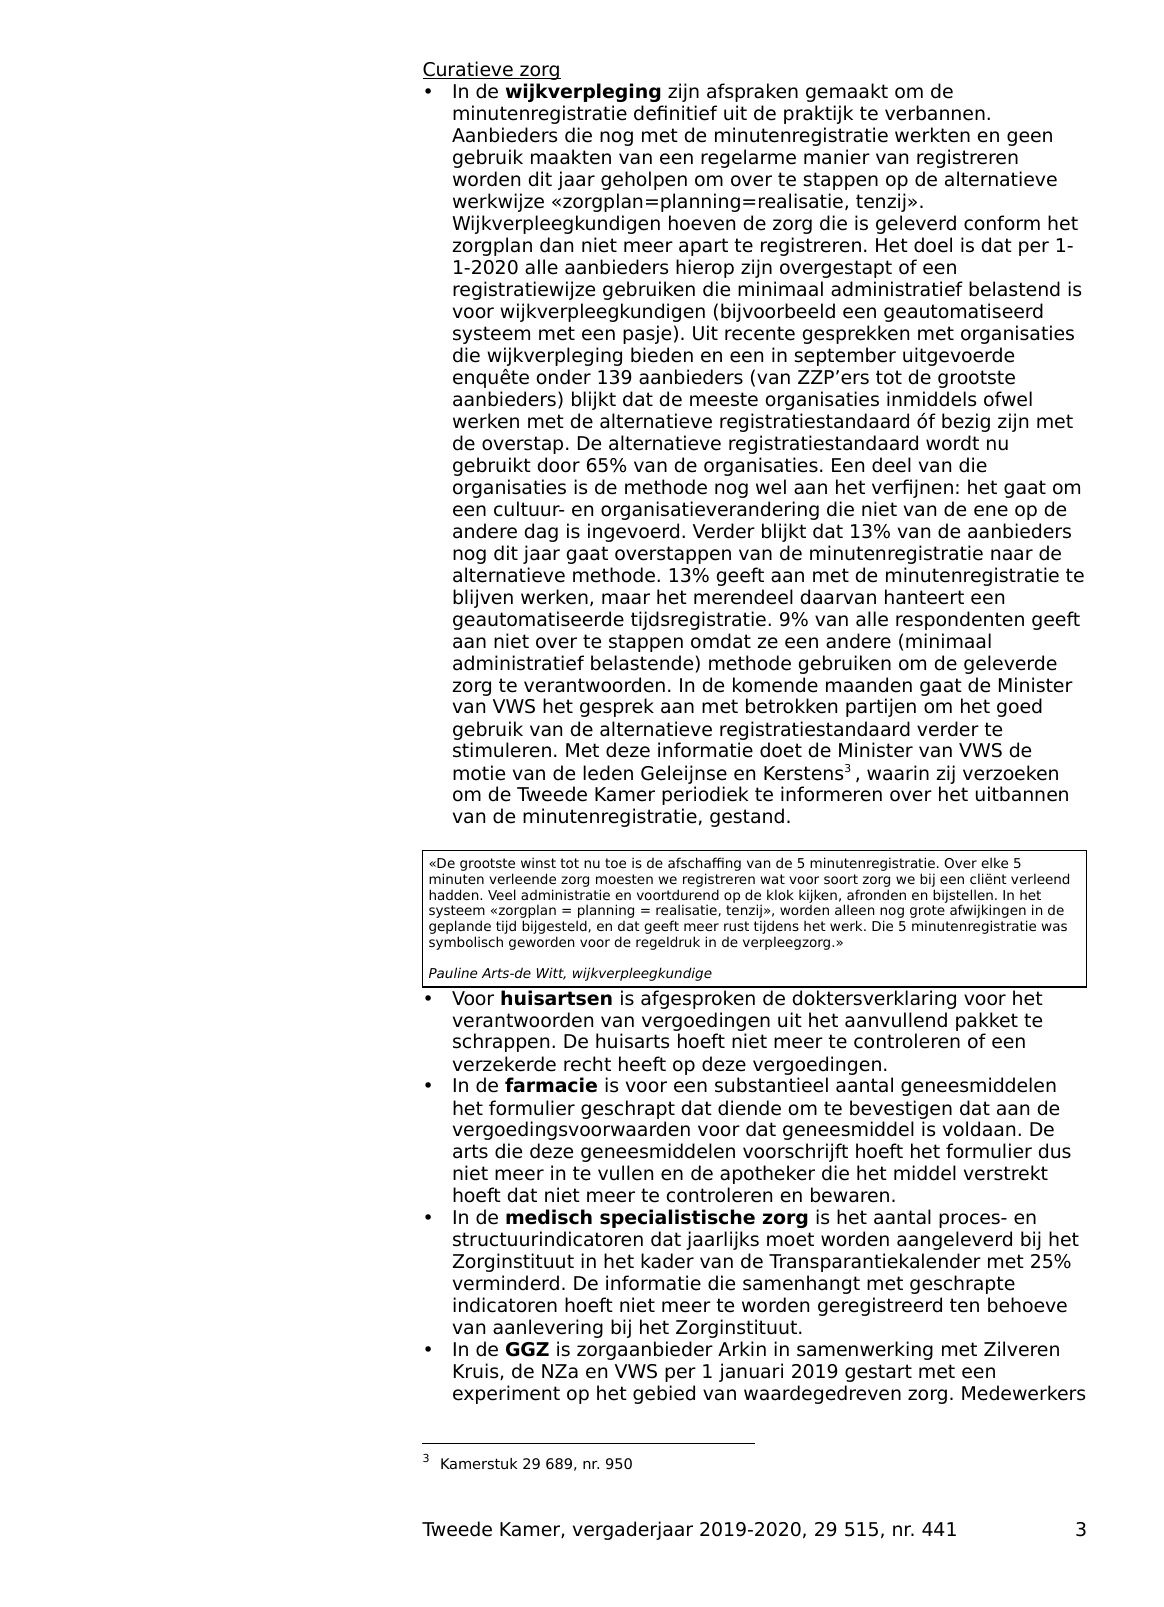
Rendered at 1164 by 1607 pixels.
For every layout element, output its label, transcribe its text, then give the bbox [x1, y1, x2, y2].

text • In de medisch specialistische zorg is het aantal proces- en structuurindicatoren dat jaarlijks moet worden aangeleverd bij het Zorginstituut in het kader van de Transparantiekalender met 25% verminderd. De informatie die samenhangt met geschrapte indicatoren hoeft niet meer te worden geregistreerd ten behoeve van aanlevering bij het Zorginstituut. [422, 1207, 1087, 1339]
text • In de GGZ is zorgaanbieder Arkin in samenwerking met Zilveren Kruis, de NZa en VWS per 1 januari 2019 gestart met een experiment op het gebied van waardegedreven zorg. Medewerkers [422, 1339, 1087, 1405]
table_cell [423, 950, 1086, 966]
subtitle Curatieve zorg [422, 59, 1087, 81]
table_header «De grootste winst tot nu toe is de afschaffing van de 5 minutenregistratie. Over elke 5 minuten verleende zorg moesten we registreren wat voor soort zorg we bij een cliënt verleend hadden. Veel administratie en voortdurend op de klok kijken, afronden en bijstellen. In het systeem «zorgplan = planning = realisatie, tenzij», worden alleen nog grote afwijkingen in de geplande tijd bijgesteld, en dat geeft meer rust tijdens het werk. Die 5 minutenregistratie was symbolisch geworden voor de regeldruk in de verpleegzorg.» [423, 851, 1086, 950]
text Kamerstuk 29 689, nr. 950 [422, 1452, 1087, 1474]
table_cell Pauline Arts-de Witt, wijkverpleegkundige [423, 966, 1086, 986]
text • In de wijkverpleging zijn afspraken gemaakt om de minutenregistratie definitief uit de praktijk te verbannen. Aanbieders die nog met de minutenregistratie werkten en geen gebruik maakten van een regelarme manier van registreren worden dit jaar geholpen om over te stappen op de alternatieve werkwijze «zorgplan=planning=realisatie, tenzij». Wijkverpleegkundigen hoeven de zorg die is geleverd conform het zorgplan dan niet meer apart te registreren. Het doel is dat per 1-1-2020 alle aanbieders hierop zijn overgestapt of een registratiewijze gebruiken die minimaal administratief belastend is voor wijkverpleegkundigen (bijvoorbeeld een geautomatiseerd systeem met een pasje). Uit recente gesprekken met organisaties die wijkverpleging bieden en een in september uitgevoerde enquête onder 139 aanbieders (van ZZP’ers tot de grootste aanbieders) blijkt dat de meeste organisaties inmiddels ofwel werken met de alternatieve registratiestandaard óf bezig zijn met de overstap. De alternatieve registratiestandaard wordt nu gebruikt door 65% van de organisaties. Een deel van die organisaties is de methode nog wel aan het verfijnen: het gaat om een cultuur- en organisatieverandering die niet van de ene op de andere dag is ingevoerd. Verder blijkt dat 13% van de aanbieders nog dit jaar gaat overstappen van de minutenregistratie naar de alternatieve methode. 13% geeft aan met de minutenregistratie te blijven werken, maar het merendeel daarvan hanteert een geautomatiseerde tijdsregistratie. 9% van alle respondenten geeft aan niet over te stappen omdat ze een andere (minimaal administratief belastende) methode gebruiken om de geleverde zorg te verantwoorden. In de komende maanden gaat de Minister van VWS het gesprek aan met betrokken partijen om het goed gebruik van de alternatieve registratiestandaard verder te stimuleren. Met deze informatie doet de Minister van VWS de motie van de leden Geleijnse en Kerstens, waarin zij verzoeken om de Tweede Kamer periodiek te informeren over het uitbannen van de minutenregistratie, gestand. [422, 81, 1087, 828]
text • Voor huisartsen is afgesproken de doktersverklaring voor het verantwoorden van vergoedingen uit het aanvullend pakket te schrappen. De huisarts hoeft niet meer te controleren of een verzekerde recht heeft op deze vergoedingen. [422, 988, 1087, 1075]
text • In de farmacie is voor een substantieel aantal geneesmiddelen het formulier geschrapt dat diende om te bevestigen dat aan de vergoedingsvoorwaarden voor dat geneesmiddel is voldaan. De arts die deze geneesmiddelen voorschrijft hoeft het formulier dus niet meer in te vullen en de apotheker die het middel verstrekt hoeft dat niet meer te controleren en bewaren. [422, 1075, 1087, 1207]
